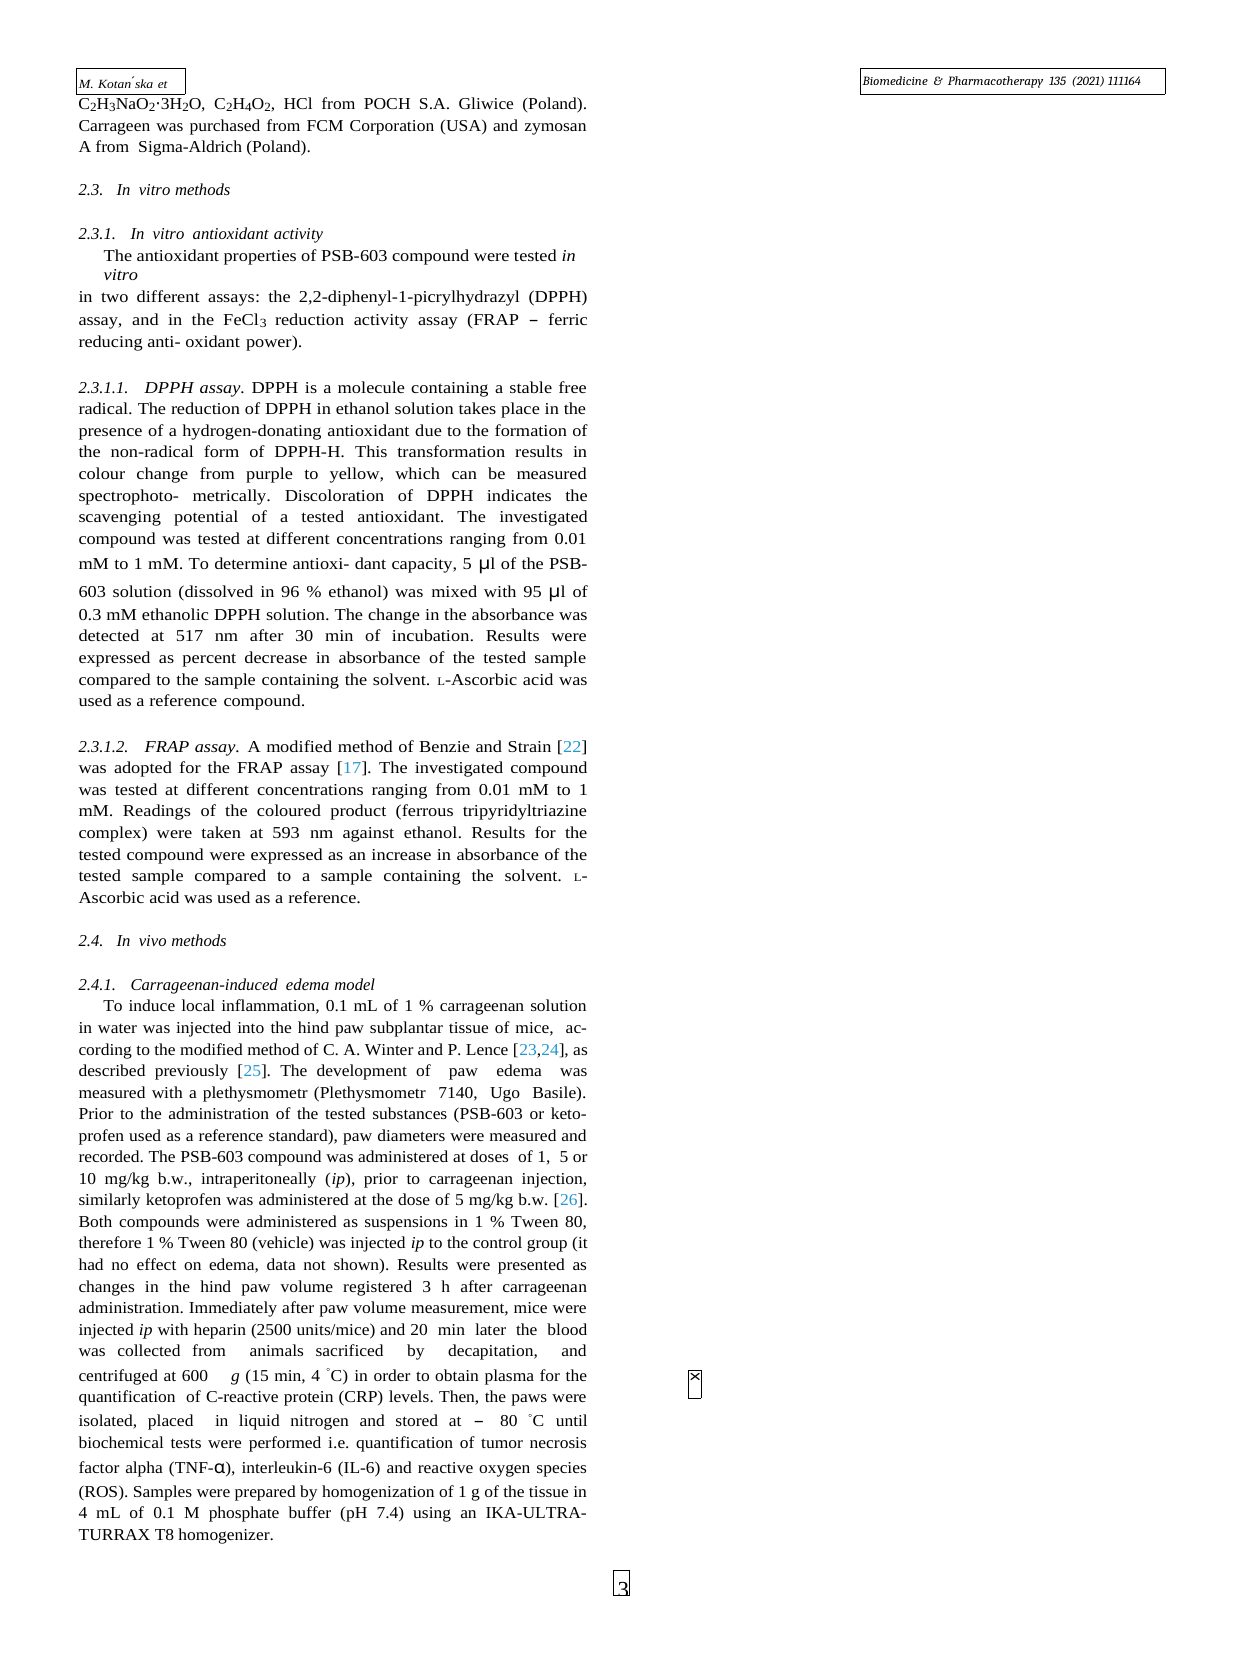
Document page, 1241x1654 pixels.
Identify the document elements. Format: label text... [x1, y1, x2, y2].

list DPPH assay. DPPH is a molecule containing a stable free radical. The reduction of DPPH in ethanol solution takes place in the presence of a hydrogen-donating antioxidant due to the formation of the non-radical form of DPPH-H. This transformation results in colour change from purple to yellow, which can be measured spectrophoto- metrically. Discoloration of DPPH indicates the scavenging potential of a tested antioxidant. The investigated compound was tested at different concentrations ranging from 0.01 mM to 1 mM. To determine antioxi- dant capacity, 5 μl of the PSB-603 solution (dissolved in 96 % ethanol) was mixed with 95 μl of 0.3 mM ethanolic DPPH solution. The change in the absorbance was detected at 517 nm after 30 min of incubation. Results were expressed as percent decrease in absorbance of the tested sample compared to the sample containing the solvent. L-Ascorbic acid was used as a reference compound. [78, 378, 588, 710]
list Carrageenan-induced edema model [78, 974, 601, 993]
text C2H3NaO2⋅3H2O, C2H4O2, HCl from POCH S.A. Gliwice (Poland). Carrageen was purchased from FCM Corporation (USA) and zymosan A from Sigma-Aldrich (Poland). [78, 92, 588, 156]
list In vitro methods [78, 180, 601, 199]
text in two different assays: the 2,2-diphenyl-1-picrylhydrazyl (DPPH) assay, and in the FeCl3 reduction activity assay (FRAP – ferric reducing anti- oxidant power). [78, 286, 588, 351]
text The antioxidant properties of PSB-603 compound were tested in vitro [103, 246, 601, 284]
list In vivo methods [78, 931, 601, 950]
list In vitro antioxidant activity [78, 224, 601, 243]
text To induce local inflammation, 0.1 mL of 1 % carrageenan solution in water was injected into the hind paw subplantar tissue of mice, ac- cording to the modified method of C. A. Winter and P. Lence [23,24], as described previously [25]. The development of paw edema was measured with a plethysmometr (Plethysmometr 7140, Ugo Basile). Prior to the administration of the tested substances (PSB-603 or keto- profen used as a reference standard), paw diameters were measured and recorded. The PSB-603 compound was administered at doses of 1, 5 or 10 mg/kg b.w., intraperitoneally (ip), prior to carrageenan injection, similarly ketoprofen was administered at the dose of 5 mg/kg b.w. [26]. Both compounds were administered as suspensions in 1 % Tween 80, therefore 1 % Tween 80 (vehicle) was injected ip to the control group (it had no effect on edema, data not shown). Results were presented as changes in the hind paw volume registered 3 h after carrageenan administration. Immediately after paw volume measurement, mice were injected ip with heparin (2500 units/mice) and 20 min later the blood was collected from animals sacrificed by decapitation, and centrifuged at 600 g (15 min, 4 ◦C) in order to obtain plasma for the quantification of C-reactive protein (CRP) levels. Then, the paws were isolated, placed in liquid nitrogen and stored at - 80 ◦C until biochemical tests were performed i.e. quantification of tumor necrosis factor alpha (TNF-α), interleukin-6 (IL-6) and reactive oxygen species (ROS). Samples were prepared by homogenization of 1 g of the tissue in 4 mL of 0.1 M phosphate buffer (pH 7.4) using an IKA-ULTRA-TURRAX T8 homogenizer. [78, 996, 588, 1544]
text × [689, 1371, 701, 1386]
list FRAP assay. A modified method of Benzie and Strain [22] was adopted for the FRAP assay [17]. The investigated compound was tested at different concentrations ranging from 0.01 mM to 1 mM. Readings of the coloured product (ferrous tripyridyltriazine complex) were taken at 593 nm against ethanol. Results for the tested compound were expressed as an increase in absorbance of the tested sample compared to a sample containing the solvent. L-Ascorbic acid was used as a reference. [78, 736, 588, 907]
